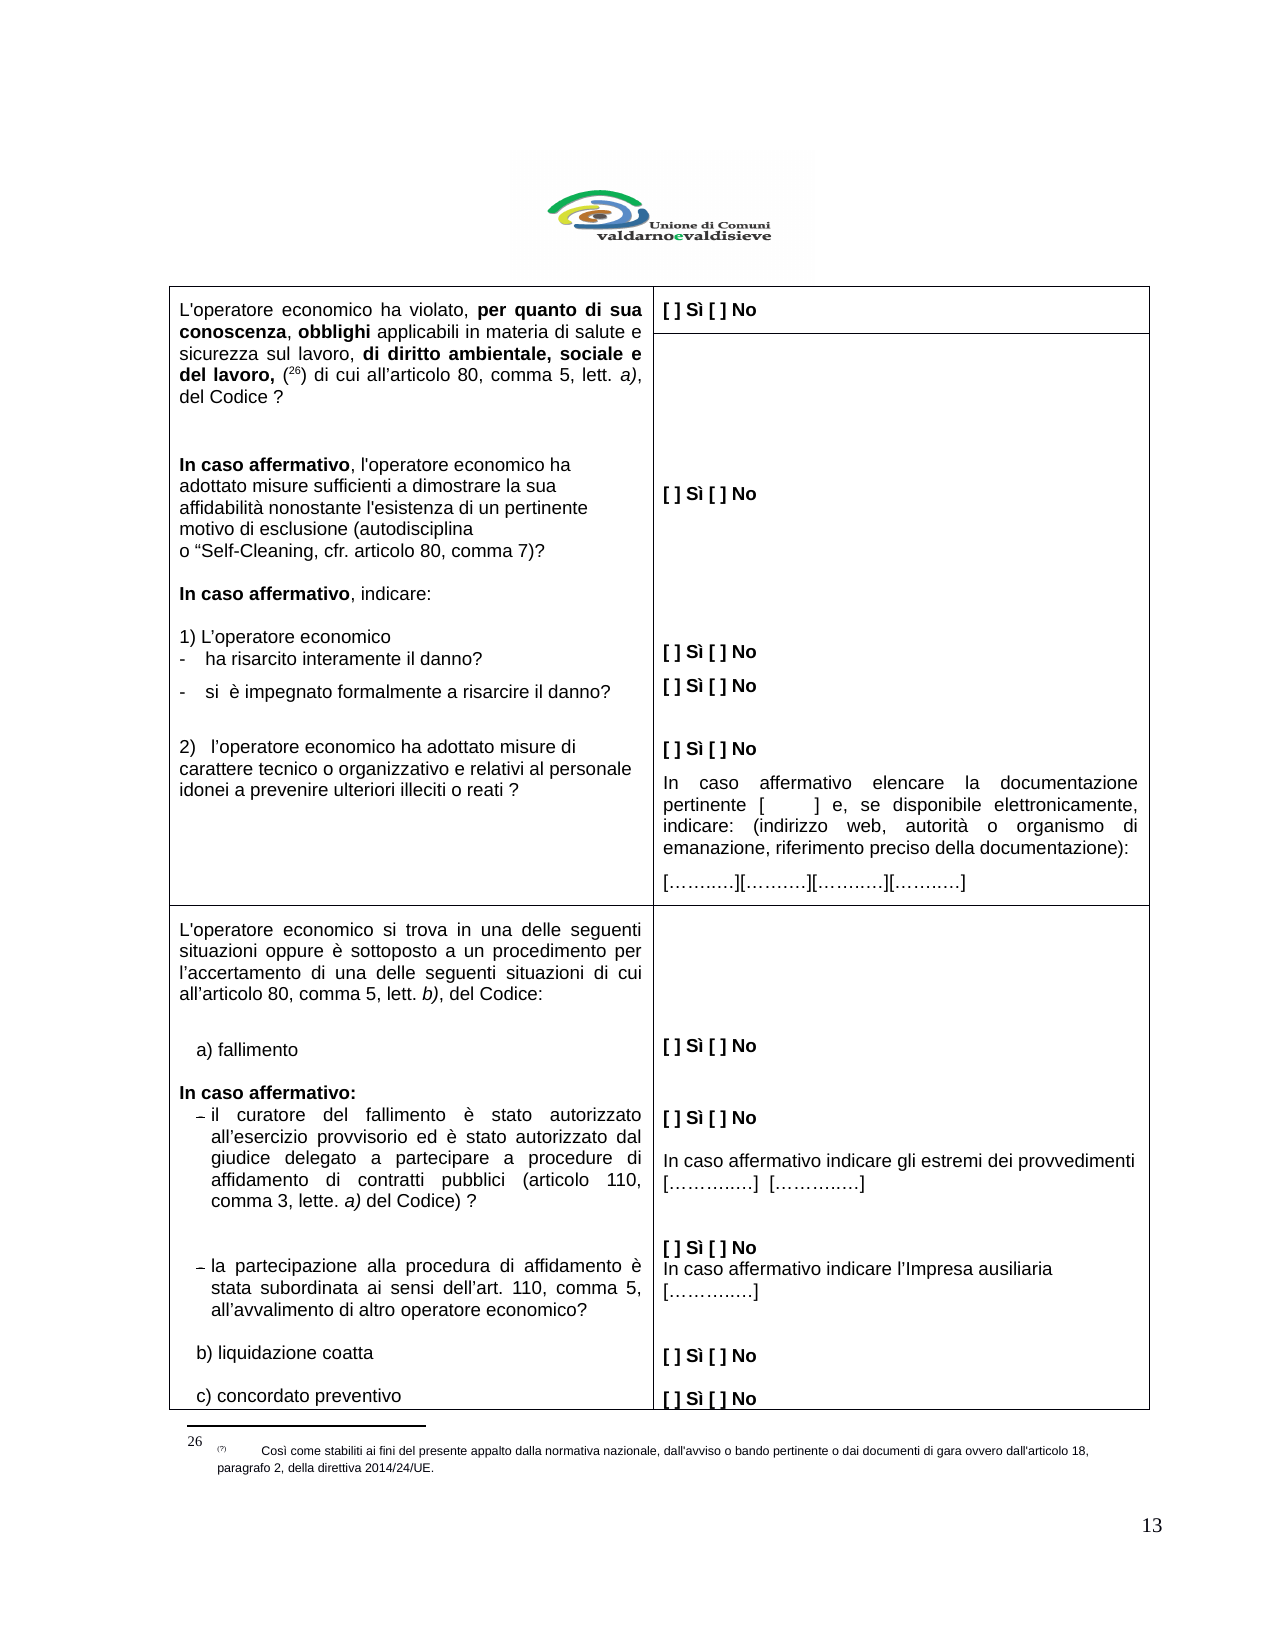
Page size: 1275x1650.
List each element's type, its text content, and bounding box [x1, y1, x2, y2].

table_cell [ ] Sì [ ] No [ ] Sì [ ] No [ ] Sì [ ] No [ ] Sì [ ] No In caso affermativo elencare la documentazione pertinente [ ] e, se disponibile elettronicamente, indicare: (indirizzo web, autorità o organismo di emanazione, riferimento preciso della documentazione): [……..…][…….…][……..…][……..…] [654, 334, 1149, 905]
table_cell [ ] Sì [ ] No [ ] Sì [ ] No In caso affermativo indicare gli estremi dei provvedimenti [………..…] [………..…] [ ] Sì [ ] No In caso affermativo indicare l’Impresa ausiliaria [………..…] [ ] Sì [ ] No [ ] Sì [ ] No [654, 906, 1149, 1409]
table_cell [ ] Sì [ ] No [654, 287, 1149, 333]
table_cell L'operatore economico si trova in una delle seguenti situazioni oppure è sottoposto a un procedimento per l’accertamento di una delle seguenti situazioni di cui all’articolo 80, comma 5, lett. b), del Codice: a) fallimento In caso affermativo: il curatore del fallimento è stato autorizzato all’esercizio provvisorio ed è stato autorizzato dal giudice delegato a partecipare a procedure di affidamento di contratti pubblici (articolo 110, comma 3, lette. a) del Codice) ? la partecipazione alla procedura di affidamento è stata subordinata ai sensi dell’art. 110, comma 5, all’avvalimento di altro operatore economico? b) liquidazione coatta c) concordato preventivo [170, 906, 653, 1409]
table_cell L'operatore economico ha violato, per quanto di sua conoscenza, obblighi applicabili in materia di salute e sicurezza sul lavoro, di diritto ambientale, sociale e del lavoro, () di cui all’articolo 80, comma 5, lett. a), del Codice ? In caso affermativo, l'operatore economico ha adottato misure sufficienti a dimostrare la sua affidabilità nonostante l'esistenza di un pertinente motivo di esclusione (autodisciplina o “Self-Cleaning, cfr. articolo 80, comma 7)? In caso affermativo, indicare: 1) L’operatore economico - ha risarcito interamente il danno? - si è impegnato formalmente a risarcire il danno? 2) l’operatore economico ha adottato misure di carattere tecnico o organizzativo e relativi al personale idonei a prevenire ulteriori illeciti o reati ? [170, 287, 653, 905]
